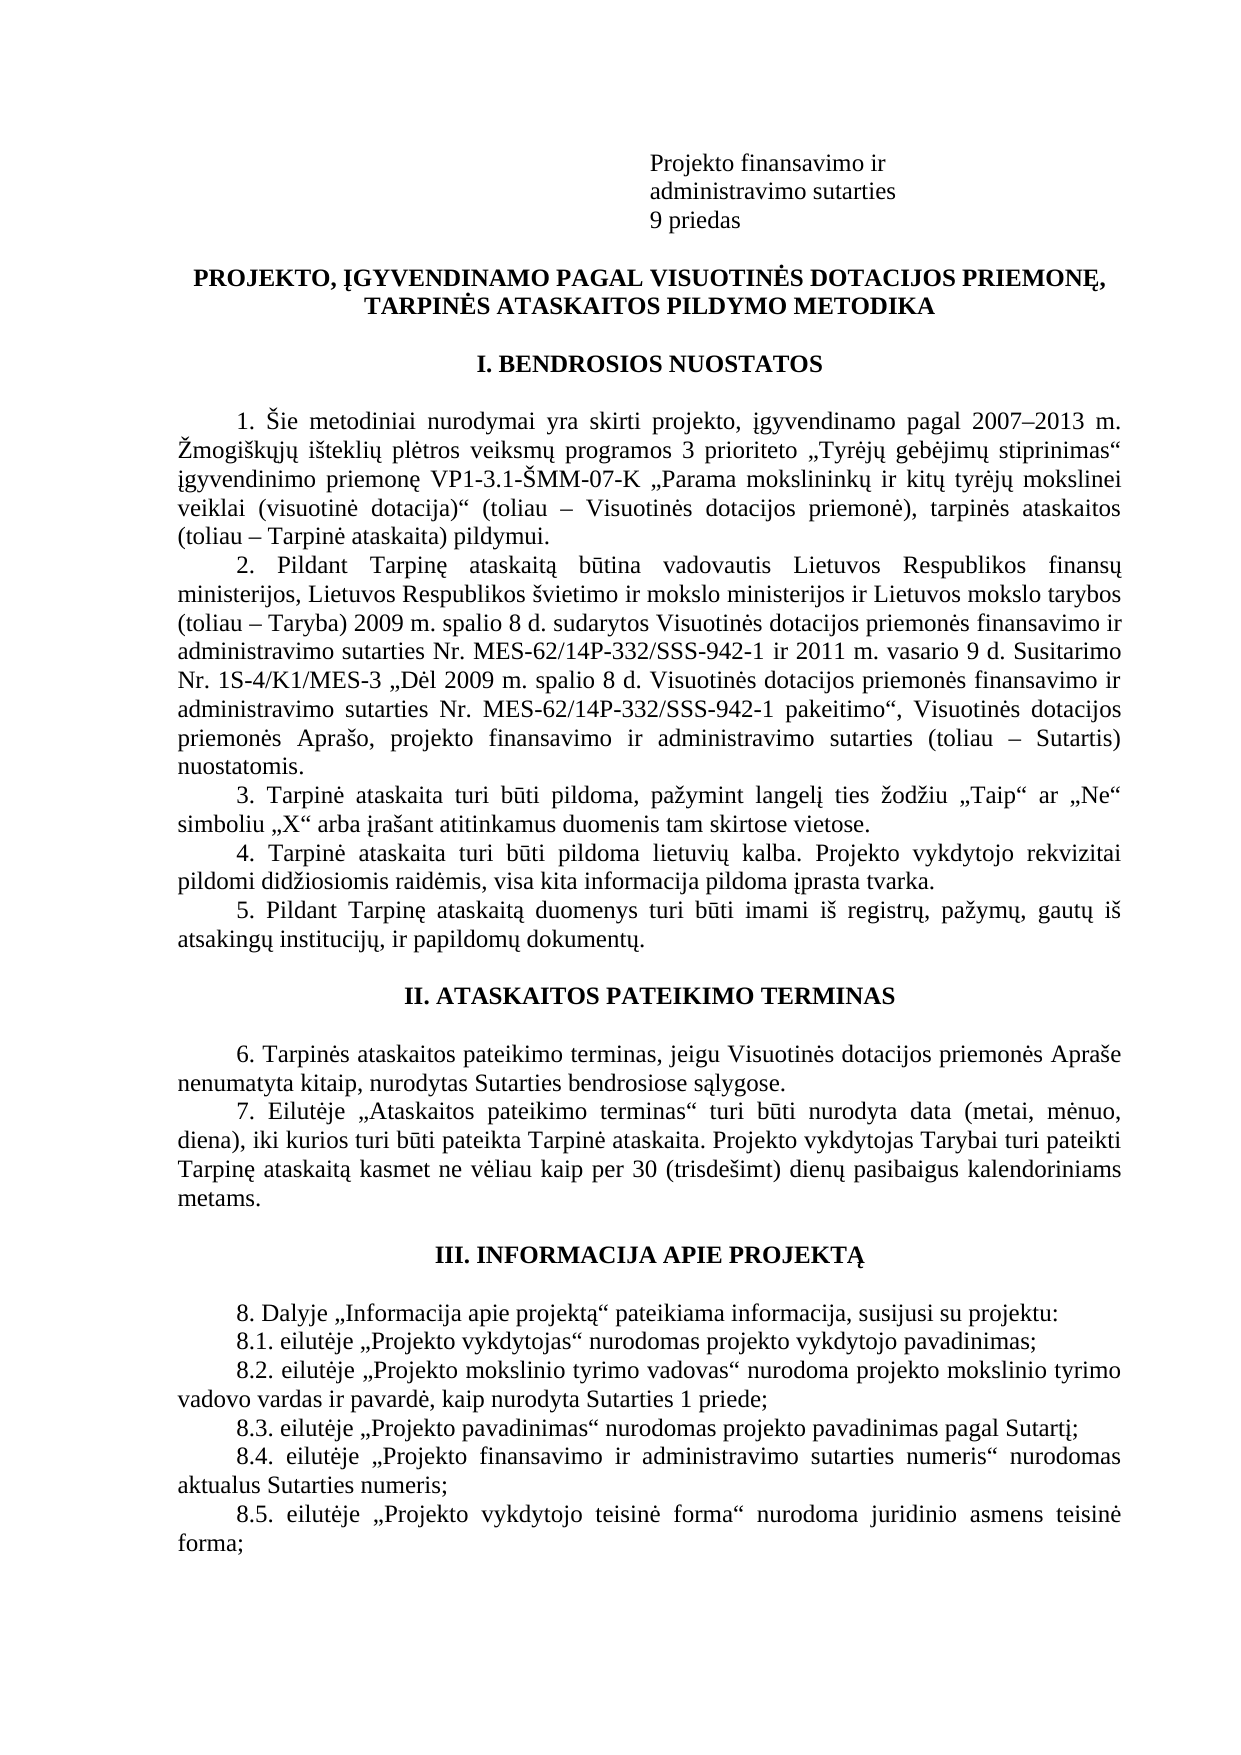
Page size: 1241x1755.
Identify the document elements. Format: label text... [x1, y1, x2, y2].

text Projekto finansavimo ir [649, 148, 1122, 176]
text 8.2. eilutėje „Projekto mokslinio tyrimo vadovas“ nurodoma projekto mokslinio tyrimo vadovo vardas ir pavardė, kaip nurodyta Sutarties 1 priede; [177, 1355, 1122, 1413]
text 1. Šie metodiniai nurodymai yra skirti projekto, įgyvendinamo pagal 2007–2013 m. Žmogiškųjų išteklių plėtros veiksmų programos 3 prioriteto „Tyrėjų gebėjimų stiprinimas“ įgyvendinimo priemonę VP1-3.1-ŠMM-07-K „Parama mokslininkų ir kitų tyrėjų mokslinei veiklai (visuotinė dotacija)“ (toliau – Visuotinės dotacijos priemonė), tarpinės ataskaitos (toliau – Tarpinė ataskaita) pildymui. [177, 406, 1122, 550]
text II. ATASKAITOS PATEIKIMO TERMINAS [177, 981, 1122, 1010]
text 3. Tarpinė ataskaita turi būti pildoma, pažymint langelį ties žodžiu „Taip“ ar „Ne“ simboliu „X“ arba įrašant atitinkamus duomenis tam skirtose vietose. [177, 780, 1122, 838]
text 2. Pildant Tarpinę ataskaitą būtina vadovautis Lietuvos Respublikos finansų ministerijos, Lietuvos Respublikos švietimo ir mokslo ministerijos ir Lietuvos mokslo tarybos (toliau – Taryba) 2009 m. spalio 8 d. sudarytos Visuotinės dotacijos priemonės finansavimo ir administravimo sutarties Nr. MES-62/14P-332/SSS-942-1 ir 2011 m. vasario 9 d. Susitarimo Nr. 1S-4/K1/MES-3 „Dėl 2009 m. spalio 8 d. Visuotinės dotacijos priemonės finansavimo ir administravimo sutarties Nr. MES-62/14P-332/SSS-942-1 pakeitimo“, Visuotinės dotacijos priemonės Aprašo, projekto finansavimo ir administravimo sutarties (toliau – Sutartis) nuostatomis. [177, 550, 1122, 780]
text I. BENDROSIOS NUOSTATOS [177, 349, 1122, 378]
text 8.5. eilutėje „Projekto vykdytojo teisinė forma“ nurodoma juridinio asmens teisinė forma; [177, 1499, 1122, 1556]
text 8.1. eilutėje „Projekto vykdytojas“ nurodomas projekto vykdytojo pavadinimas; [177, 1326, 1122, 1355]
text 6. Tarpinės ataskaitos pateikimo terminas, jeigu Visuotinės dotacijos priemonės Apraše nenumatyta kitaip, nurodytas Sutarties bendrosiose sąlygose. [177, 1039, 1122, 1096]
text III. INFORMACIJA APIE PROJEKTĄ [177, 1240, 1122, 1269]
text PROJEKTO, ĮGYVENDINAMO PAGAL VISUOTINĖS DOTACIJOS PRIEMONĘ, TARPINĖS ATASKAITOS PILDYMO METODIKA [177, 263, 1122, 320]
text 4. Tarpinė ataskaita turi būti pildoma lietuvių kalba. Projekto vykdytojo rekvizitai pildomi didžiosiomis raidėmis, visa kita informacija pildoma įprasta tvarka. [177, 838, 1122, 895]
text 5. Pildant Tarpinę ataskaitą duomenys turi būti imami iš registrų, pažymų, gautų iš atsakingų institucijų, ir papildomų dokumentų. [177, 895, 1122, 953]
text 9 priedas [649, 205, 1122, 234]
text administravimo sutarties [649, 176, 1122, 205]
text 7. Eilutėje „Ataskaitos pateikimo terminas“ turi būti nurodyta data (metai, mėnuo, diena), iki kurios turi būti pateikta Tarpinė ataskaita. Projekto vykdytojas Tarybai turi pateikti Tarpinę ataskaitą kasmet ne vėliau kaip per 30 (trisdešimt) dienų pasibaigus kalendoriniams metams. [177, 1096, 1122, 1211]
text 8.4. eilutėje „Projekto finansavimo ir administravimo sutarties numeris“ nurodomas aktualus Sutarties numeris; [177, 1441, 1122, 1499]
text 8. Dalyje „Informacija apie projektą“ pateikiama informacija, susijusi su projektu: [177, 1298, 1122, 1326]
text 8.3. eilutėje „Projekto pavadinimas“ nurodomas projekto pavadinimas pagal Sutartį; [177, 1413, 1122, 1441]
